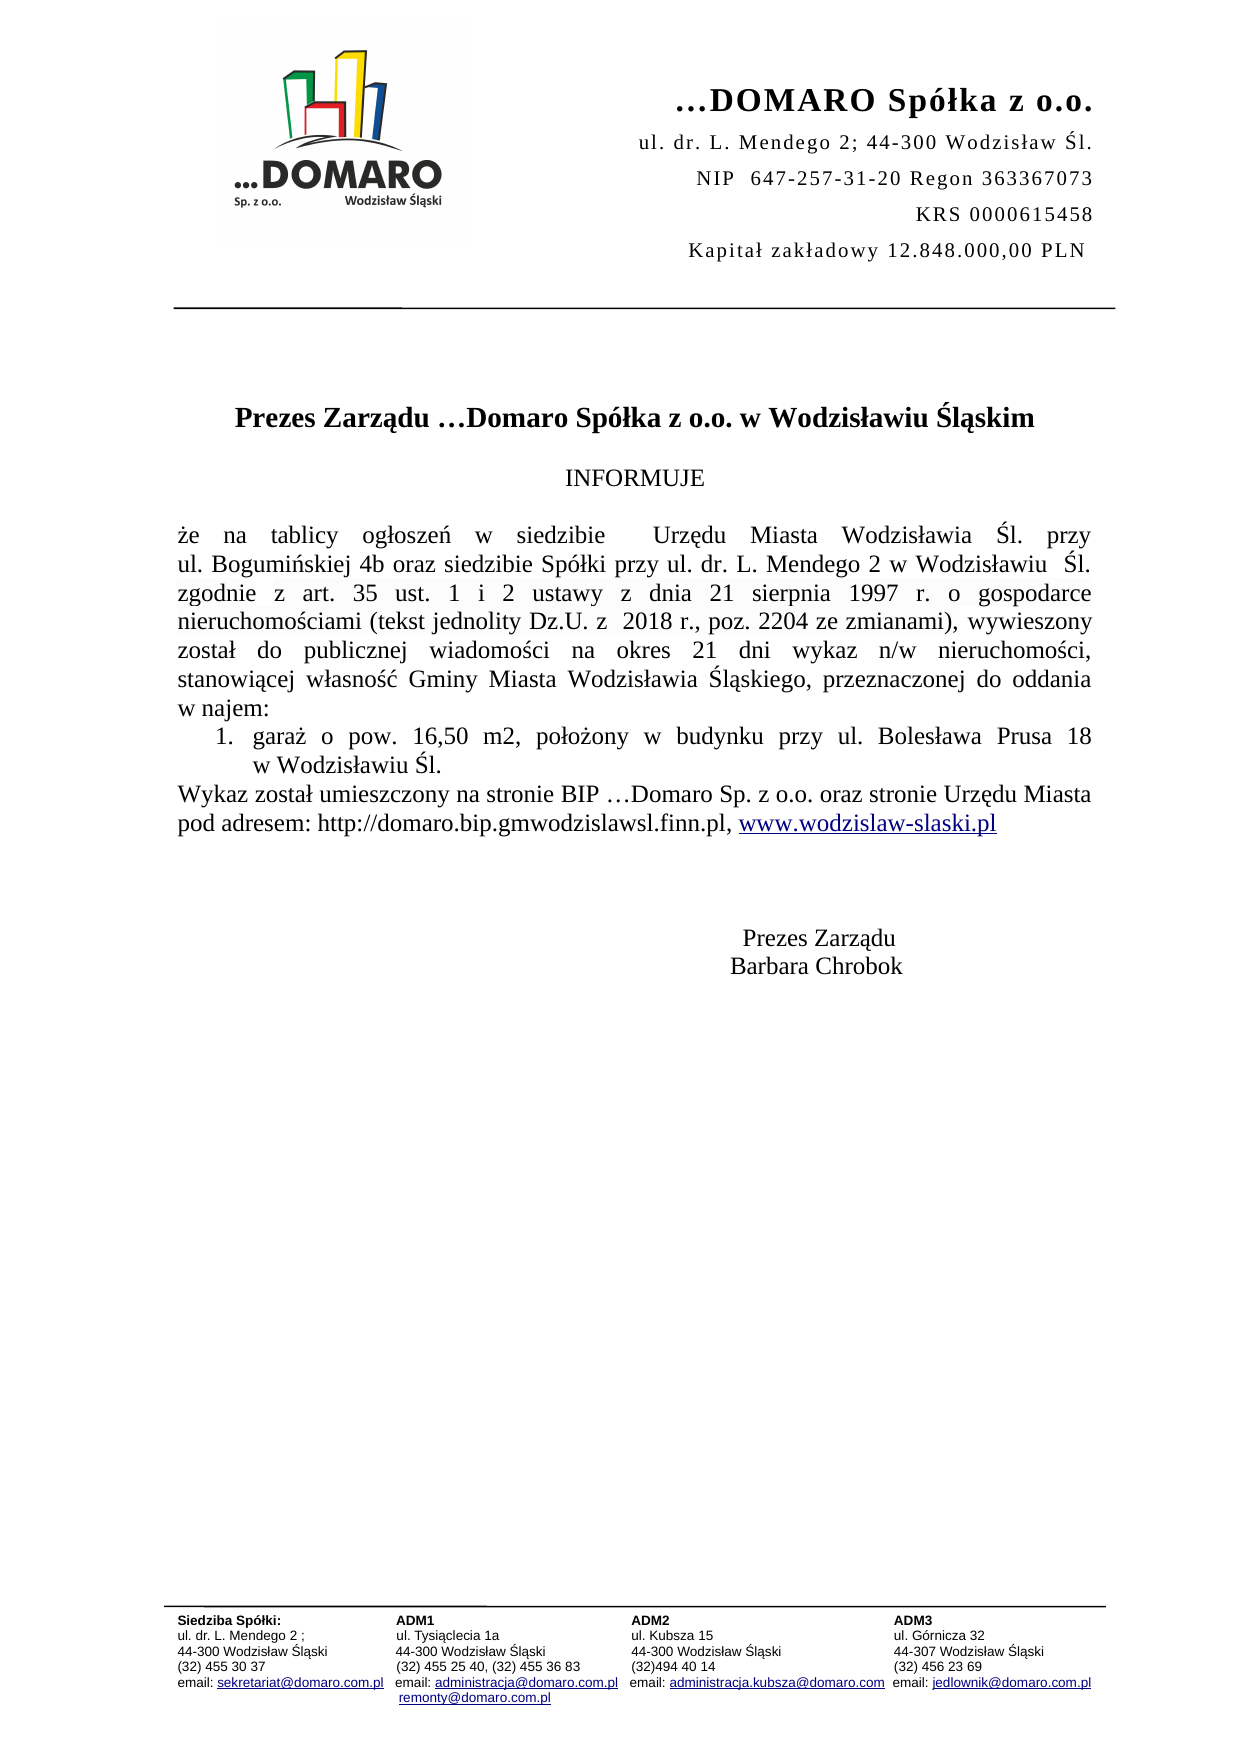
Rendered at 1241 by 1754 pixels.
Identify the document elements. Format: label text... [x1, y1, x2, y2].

text Wykaz został umieszczony na stronie BIP …Domaro Sp. z o.o. oraz stronie Urzędu Miasta pod adresem: http://domaro.bip.gmwodzislawsl.finn.pl, www.wodzislaw-slaski.pl [177, 779, 1092, 836]
text [177, 202, 214, 226]
text INFORMUJE [177, 463, 1092, 491]
list garaż o pow. 16,50 m2, położony w budynku przy ul. Bolesława Prusa 18 w Wodzisławiu Śl. [215, 721, 1092, 779]
text [177, 166, 214, 190]
text Kapitał zakładowy 12.848.000,00 PLN [177, 238, 1092, 262]
text [177, 130, 214, 154]
text NIP 647-257-31-20 Regon 363367073 [471, 166, 1092, 190]
text Prezes Zarządu …Domaro Spółka z o.o. w Wodzisławiu Śląskim [177, 400, 1092, 434]
text Barbara Chrobok [177, 951, 1092, 980]
text że na tablicy ogłoszeń w siedzibie Urzędu Miasta Wodzisławia Śl. przy ul. Bogumińskiej 4b oraz siedzibie Spółki przy ul. dr. L. Mendego 2 w Wodzisławiu Śl. zgodnie z art. 35 ust. 1 i 2 ustawy z dnia 21 sierpnia 1997 r. o gospodarce nieruchomościami (tekst jednolity Dz.U. z 2018 r., poz. 2204 ze zmianami), wywieszony został do publicznej wiadomości na okres 21 dni wykaz n/w nieruchomości, stanowiącej własność Gminy Miasta Wodzisławia Śląskiego, przeznaczonej do oddania w najem: [177, 520, 1092, 721]
text ul. dr. L. Mendego 2; 44-300 Wodzisław Śl. [471, 130, 1092, 154]
text …DOMARO Spółka z o.o. [471, 80, 1092, 118]
text [177, 80, 214, 118]
text KRS 0000615458 [471, 202, 1092, 226]
text Prezes Zarządu [177, 923, 1092, 951]
